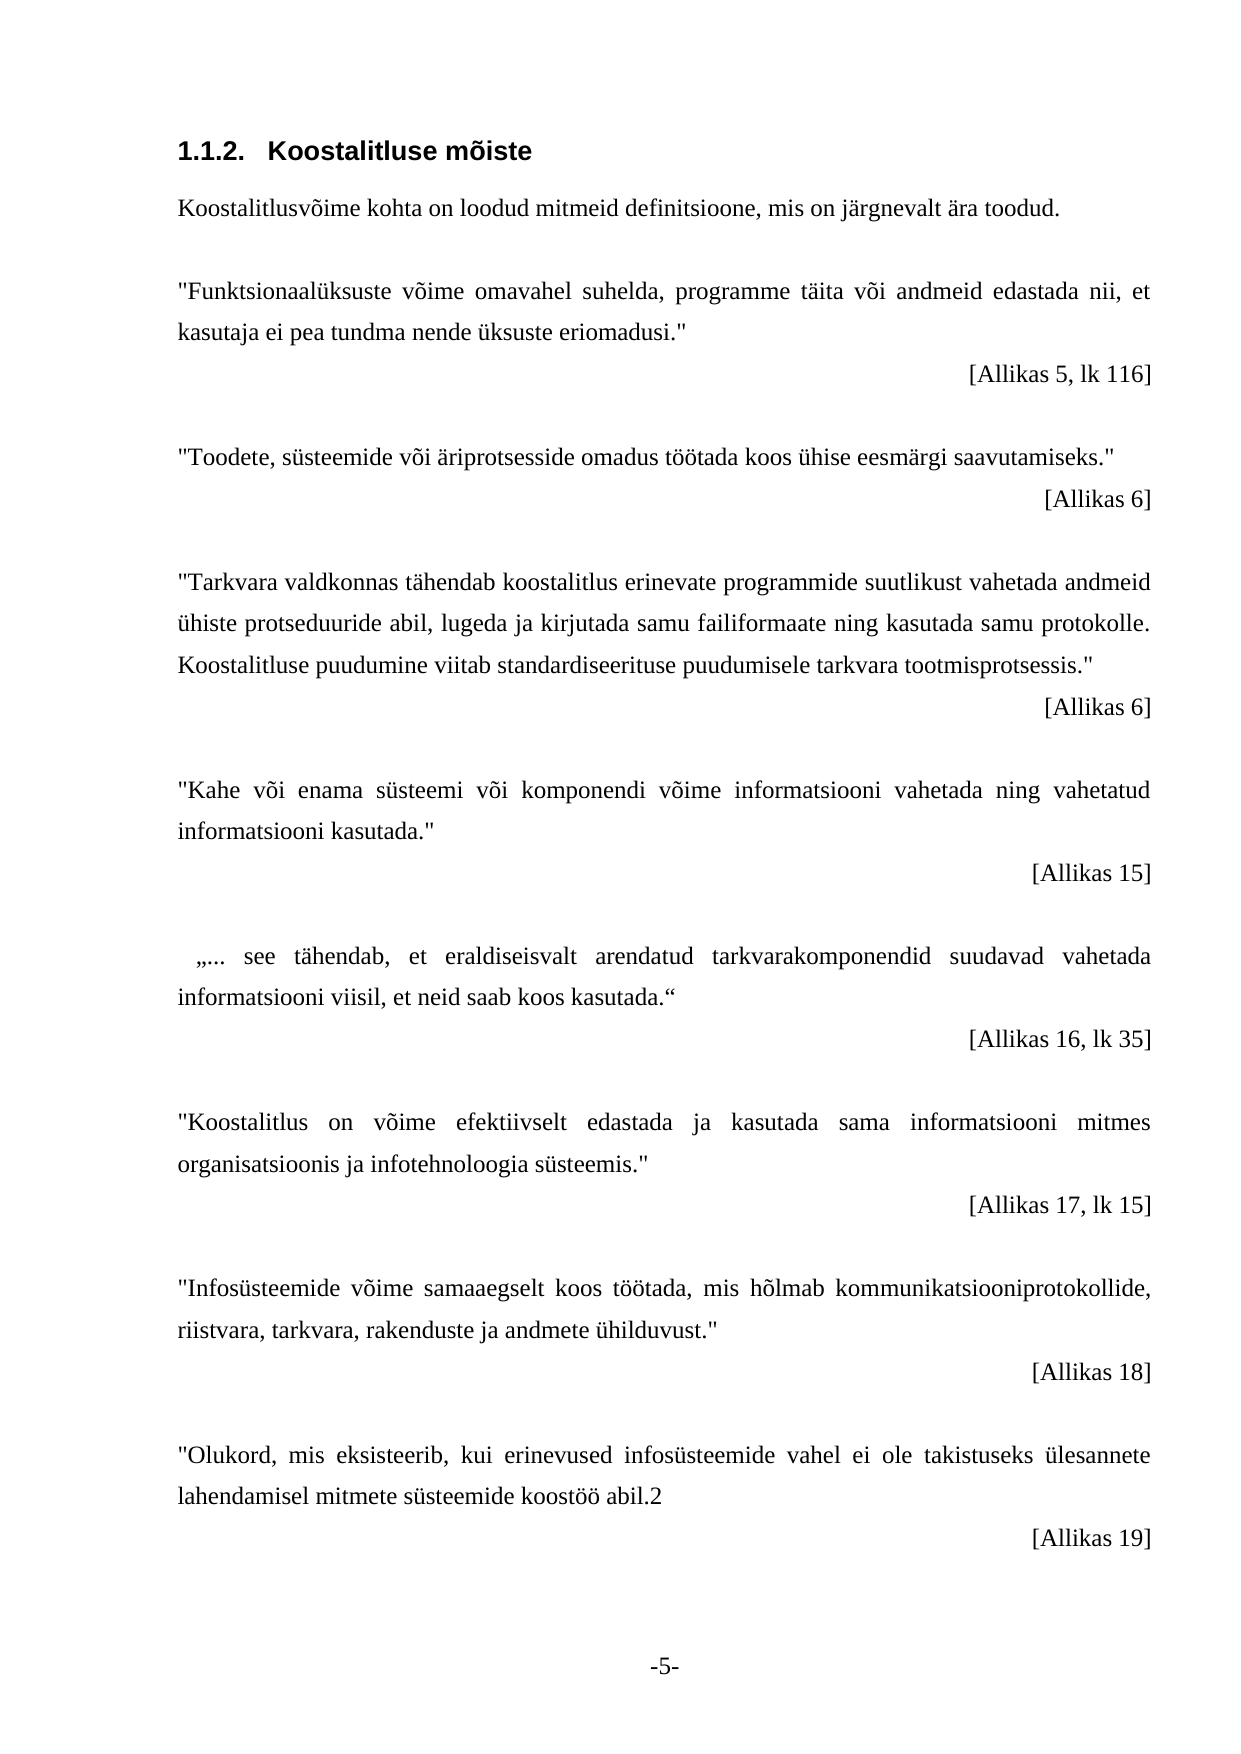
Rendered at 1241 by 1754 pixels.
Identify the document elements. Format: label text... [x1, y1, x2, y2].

text "Tarkvara valdkonnas tähendab koostalitlus erinevate programmide suutlikust vahetada andmeid ühiste protseduuride abil, lugeda ja kirjutada samu failiformaate ning kasutada samu protokolle. Koostalitluse puudumine viitab standardiseerituse puudumisele tarkvara tootmisprotsessis." [177, 568, 1152, 679]
text "Koostalitlus on võime efektiivselt edastada ja kasutada sama informatsiooni mitmes organisatsioonis ja infotehnoloogia süsteemis." [177, 1108, 1152, 1177]
text "Infosüsteemide võime samaaegselt koos töötada, mis hõlmab kommunikatsiooniprotokollide, riistvara, tarkvara, rakenduste ja andmete ühilduvust." [177, 1274, 1152, 1344]
text "Toodete, süsteemide või äriprotsesside omadus töötada koos ühise eesmärgi saavutamiseks." [177, 443, 1152, 471]
subtitle Koostalitluse mõiste [177, 136, 1152, 166]
text „... see tähendab, et eraldiseisvalt arendatud tarkvarakomponendid suudavad vahetada informatsiooni viisil, et neid saab koos kasutada.“ [177, 942, 1152, 1011]
text Koostalitlusvõime kohta on loodud mitmeid definitsioone, mis on järgnevalt ära toodud. [177, 194, 1152, 222]
text "Olukord, mis eksisteerib, kui erinevused infosüsteemide vahel ei ole takistuseks ülesannete lahendamisel mitmete süsteemide koostöö abil.2 [177, 1441, 1152, 1510]
text [Allikas 17, lk 15] [177, 1191, 1152, 1219]
text "Kahe või enama süsteemi või komponendi võime informatsiooni vahetada ning vahetatud informatsiooni kasutada." [177, 776, 1152, 845]
text [Allikas 16, lk 35] [177, 1025, 1152, 1053]
text [Allikas 19] [177, 1524, 1152, 1552]
text [Allikas 6] [177, 693, 1152, 720]
text [Allikas 6] [177, 485, 1152, 512]
text [Allikas 15] [177, 859, 1152, 887]
text [Allikas 18] [177, 1358, 1152, 1385]
text "Funktsionaalüksuste võime omavahel suhelda, programme täita või andmeid edastada nii, et kasutaja ei pea tundma nende üksuste eriomadusi." [177, 277, 1152, 346]
text [Allikas 5, lk 116] [177, 360, 1152, 388]
